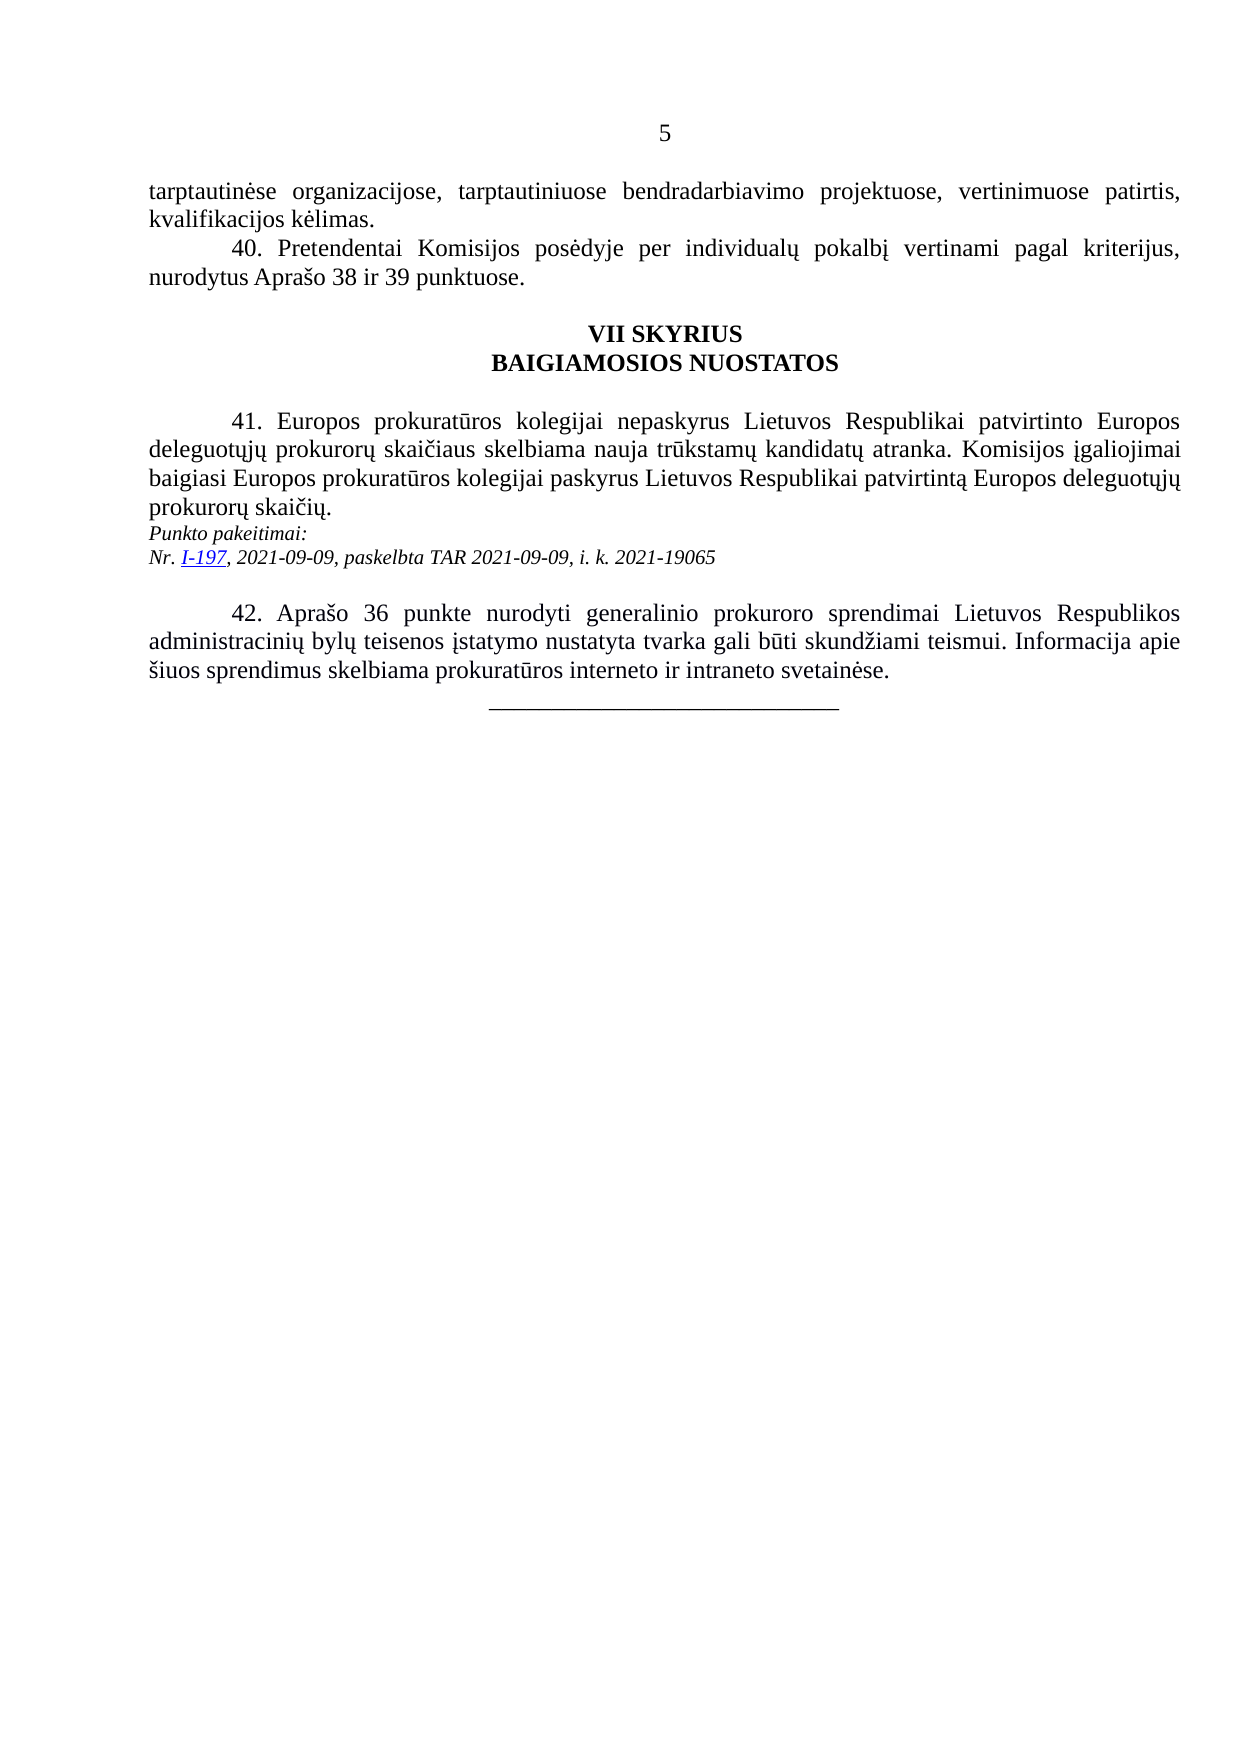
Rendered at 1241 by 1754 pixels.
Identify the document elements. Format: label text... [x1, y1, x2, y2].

text VII SKYRIUS [149, 319, 1181, 348]
text 42. Aprašo 36 punkte nurodyti generalinio prokuroro sprendimai Lietuvos Respublikos administracinių bylų teisenos įstatymo nustatyta tvarka gali būti skundžiami teismui. Informacija apie šiuos sprendimus skelbiama prokuratūros interneto ir intraneto svetainėse. [149, 598, 1181, 684]
text Nr. I-197, 2021-09-09, paskelbta TAR 2021-09-09, i. k. 2021-19065 [149, 545, 1181, 569]
text BAIGIAMOSIOS NUOSTATOS [149, 348, 1181, 377]
text tarptautinėse organizacijose, tarptautiniuose bendradarbiavimo projektuose, vertinimuose patirtis, kvalifikacijos kėlimas. [149, 176, 1181, 233]
text ____________________________ [149, 684, 1181, 713]
text 41. Europos prokuratūros kolegijai nepaskyrus Lietuvos Respublikai patvirtinto Europos deleguotųjų prokurorų skaičiaus skelbiama nauja trūkstamų kandidatų atranka. Komisijos įgaliojimai baigiasi Europos prokuratūros kolegijai paskyrus Lietuvos Respublikai patvirtintą Europos deleguotųjų prokurorų skaičių. [149, 406, 1181, 521]
text Punkto pakeitimai: [149, 521, 1181, 545]
text 40. Pretendentai Komisijos posėdyje per individualų pokalbį vertinami pagal kriterijus, nurodytus Aprašo 38 ir 39 punktuose. [149, 233, 1181, 291]
